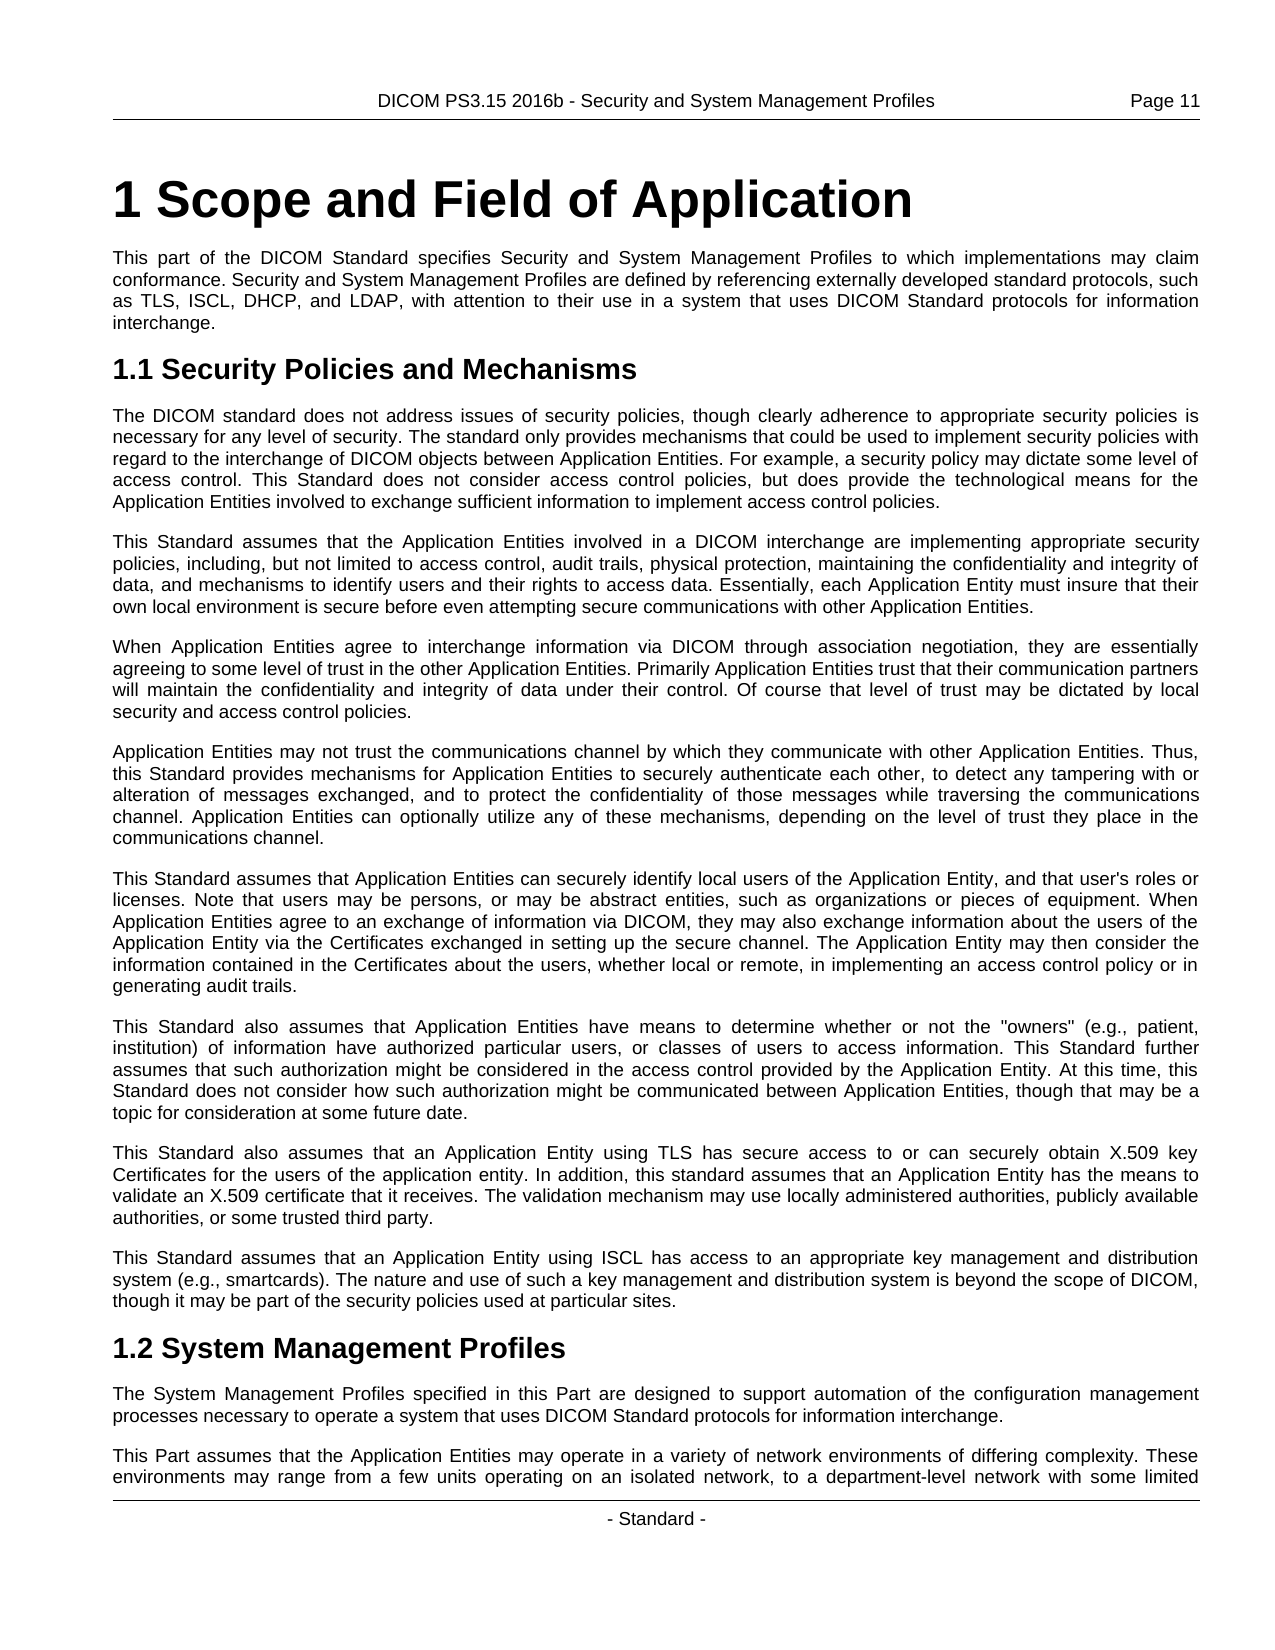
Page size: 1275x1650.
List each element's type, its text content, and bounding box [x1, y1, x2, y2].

text This Standard assumes that the Application Entities involved in a DICOM interchange are implementing appropriate security policies, including, but not limited to access control, audit trails, physical protection, maintaining the confidentiality and integrity of data, and mechanisms to identify users and their rights to access data. Essentially, each Application Entity must insure that their own local environment is secure before even attempting secure communications with other Application Entities. [112, 531, 1200, 617]
text The System Management Profiles specified in this Part are designed to support automation of the configuration management processes necessary to operate a system that uses DICOM Standard protocols for information interchange. [112, 1383, 1200, 1426]
text When Application Entities agree to interchange information via DICOM through association negotiation, they are essentially agreeing to some level of trust in the other Application Entities. Primarily Application Entities trust that their communication partners will maintain the confidentiality and integrity of data under their control. Of course that level of trust may be dictated by local security and access control policies. [112, 636, 1200, 722]
text This Part assumes that the Application Entities may operate in a variety of network environments of differing complexity. These environments may range from a few units operating on an isolated network, to a department-level network with some limited [112, 1445, 1200, 1488]
text This Standard assumes that Application Entities can securely identify local users of the Application Entity, and that user's roles or licenses. Note that users may be persons, or may be abstract entities, such as organizations or pieces of equipment. When Application Entities agree to an exchange of information via DICOM, they may also exchange information about the users of the Application Entity via the Certificates exchanged in setting up the secure channel. The Application Entity may then consider the information contained in the Certificates about the users, whether local or remote, in implementing an access control policy or in generating audit trails. [112, 867, 1200, 997]
text Application Entities may not trust the communications channel by which they communicate with other Application Entities. Thus, this Standard provides mechanisms for Application Entities to securely authenticate each other, to detect any tampering with or alteration of messages exchanged, and to protect the confidentiality of those messages while traversing the communications channel. Application Entities can optionally utilize any of these mechanisms, depending on the level of trust they place in the communications channel. [112, 741, 1200, 849]
text This part of the DICOM Standard specifies Security and System Management Profiles to which implementations may claim conformance. Security and System Management Profiles are defined by referencing externally developed standard protocols, such as TLS, ISCL, DHCP, and LDAP, with attention to their use in a system that uses DICOM Standard protocols for information interchange. [112, 247, 1200, 333]
text This Standard also assumes that Application Entities have means to determine whether or not the "owners" (e.g., patient, institution) of information have authorized particular users, or classes of users to access information. This Standard further assumes that such authorization might be considered in the access control provided by the Application Entity. At this time, this Standard does not consider how such authorization might be communicated between Application Entities, though that may be a topic for consideration at some future date. [112, 1016, 1200, 1123]
text 1 Scope and Field of Application [112, 169, 1200, 228]
text This Standard assumes that an Application Entity using ISCL has access to an appropriate key management and distribution system (e.g., smartcards). The nature and use of such a key management and distribution system is beyond the scope of DICOM, though it may be part of the security policies used at particular sites. [112, 1247, 1200, 1312]
text The DICOM standard does not address issues of security policies, though clearly adherence to appropriate security policies is necessary for any level of security. The standard only provides mechanisms that could be used to implement security policies with regard to the interchange of DICOM objects between Application Entities. For example, a security policy may dictate some level of access control. This Standard does not consider access control policies, but does provide the technological means for the Application Entities involved to exchange sufficient information to implement access control policies. [112, 404, 1200, 512]
text This Standard also assumes that an Application Entity using TLS has secure access to or can securely obtain X.509 key Certificates for the users of the application entity. In addition, this standard assumes that an Application Entity has the means to validate an X.509 certificate that it receives. The validation mechanism may use locally administered authorities, publicly available authorities, or some trusted third party. [112, 1142, 1200, 1228]
text 1.1 Security Policies and Mechanisms [112, 352, 1200, 386]
text 1.2 System Management Profiles [112, 1331, 1200, 1364]
